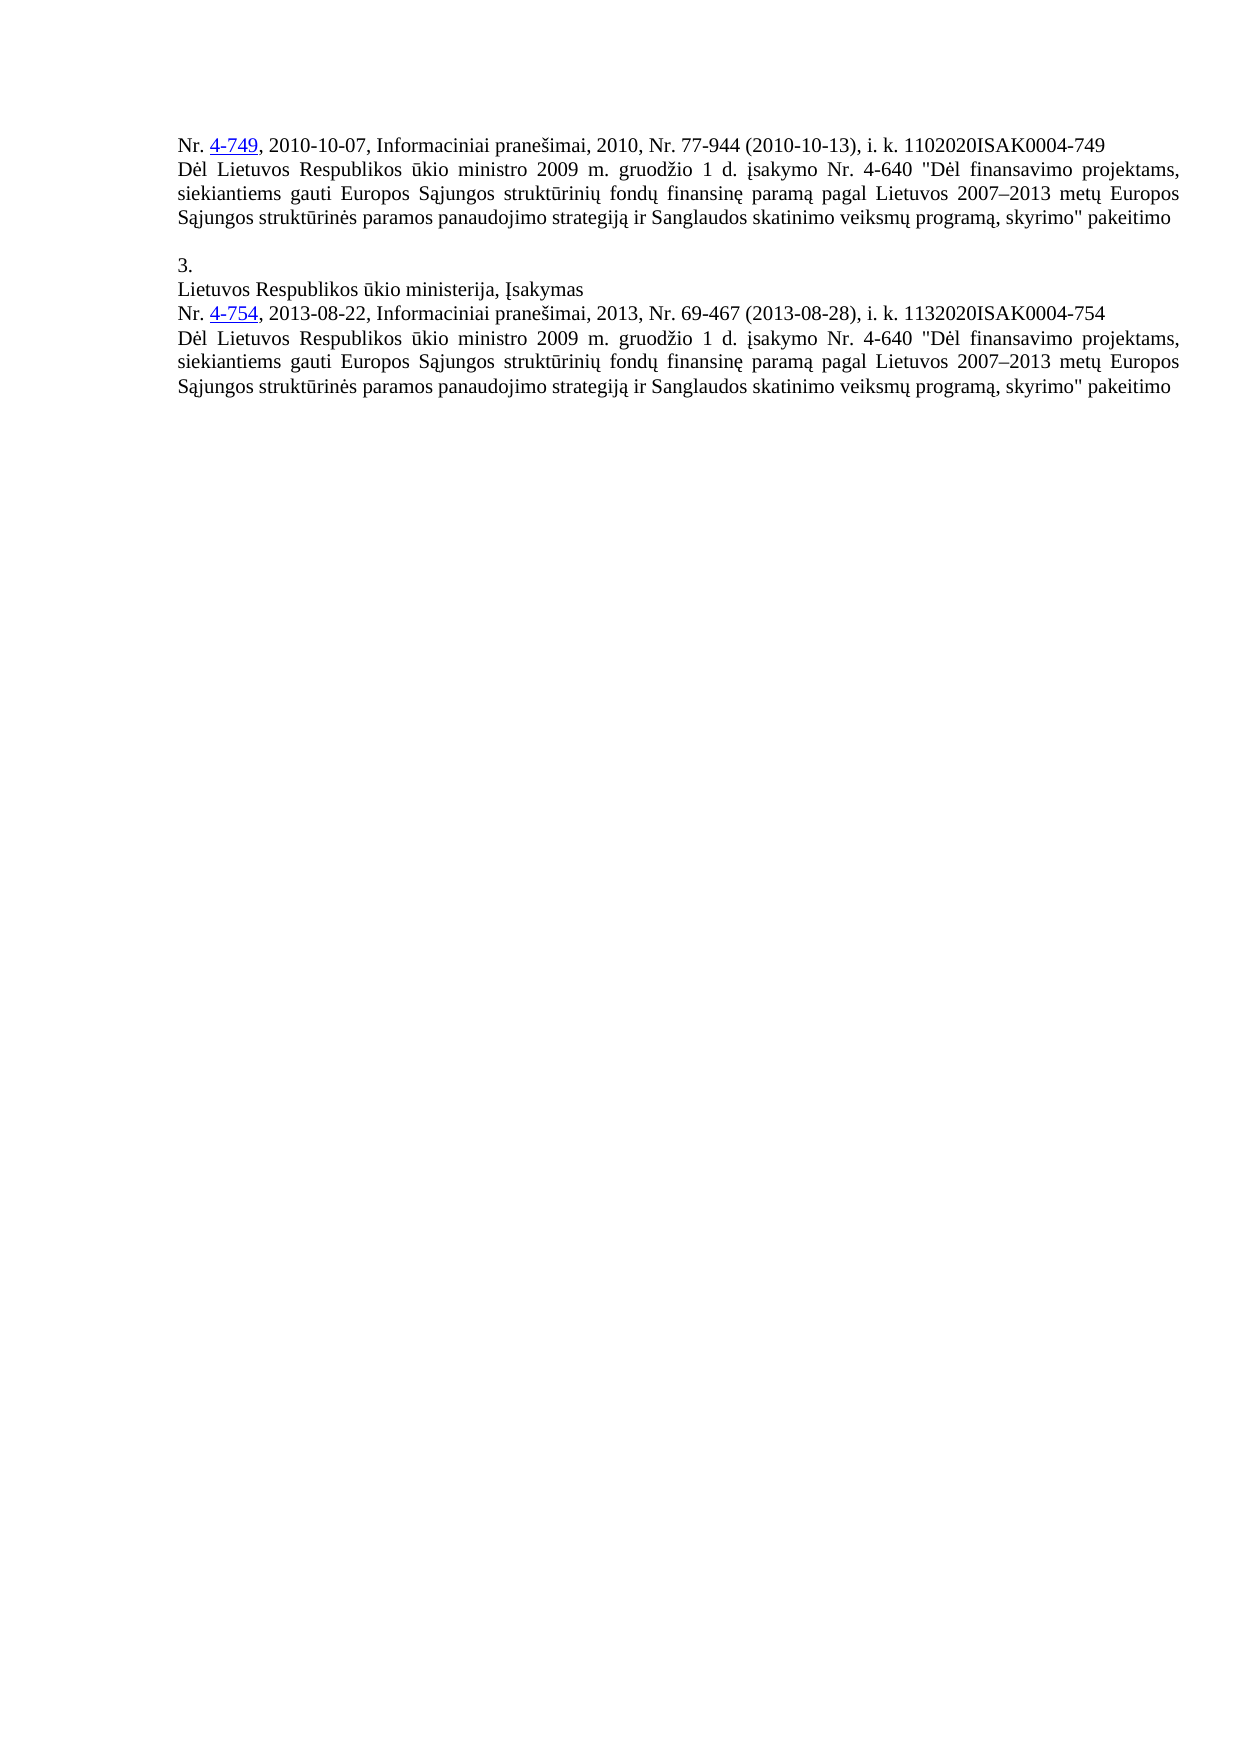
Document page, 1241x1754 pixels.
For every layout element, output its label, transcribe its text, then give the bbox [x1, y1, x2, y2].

text Dėl Lietuvos Respublikos ūkio ministro 2009 m. gruodžio 1 d. įsakymo Nr. 4-640 "Dėl finansavimo projektams, siekiantiems gauti Europos Sąjungos struktūrinių fondų finansinę paramą pagal Lietuvos 2007–2013 metų Europos Sąjungos struktūrinės paramos panaudojimo strategiją ir Sanglaudos skatinimo veiksmų programą, skyrimo" pakeitimo [177, 157, 1181, 229]
text 3. [177, 253, 1181, 277]
text Dėl Lietuvos Respublikos ūkio ministro 2009 m. gruodžio 1 d. įsakymo Nr. 4-640 "Dėl finansavimo projektams, siekiantiems gauti Europos Sąjungos struktūrinių fondų finansinę paramą pagal Lietuvos 2007–2013 metų Europos Sąjungos struktūrinės paramos panaudojimo strategiją ir Sanglaudos skatinimo veiksmų programą, skyrimo" pakeitimo [177, 325, 1181, 398]
text Nr. 4-754, 2013-08-22, Informaciniai pranešimai, 2013, Nr. 69-467 (2013-08-28), i. k. 1132020ISAK0004-754 [177, 301, 1181, 325]
text Lietuvos Respublikos ūkio ministerija, Įsakymas [177, 277, 1181, 301]
text Nr. 4-749, 2010-10-07, Informaciniai pranešimai, 2010, Nr. 77-944 (2010-10-13), i. k. 1102020ISAK0004-749 [177, 133, 1181, 157]
